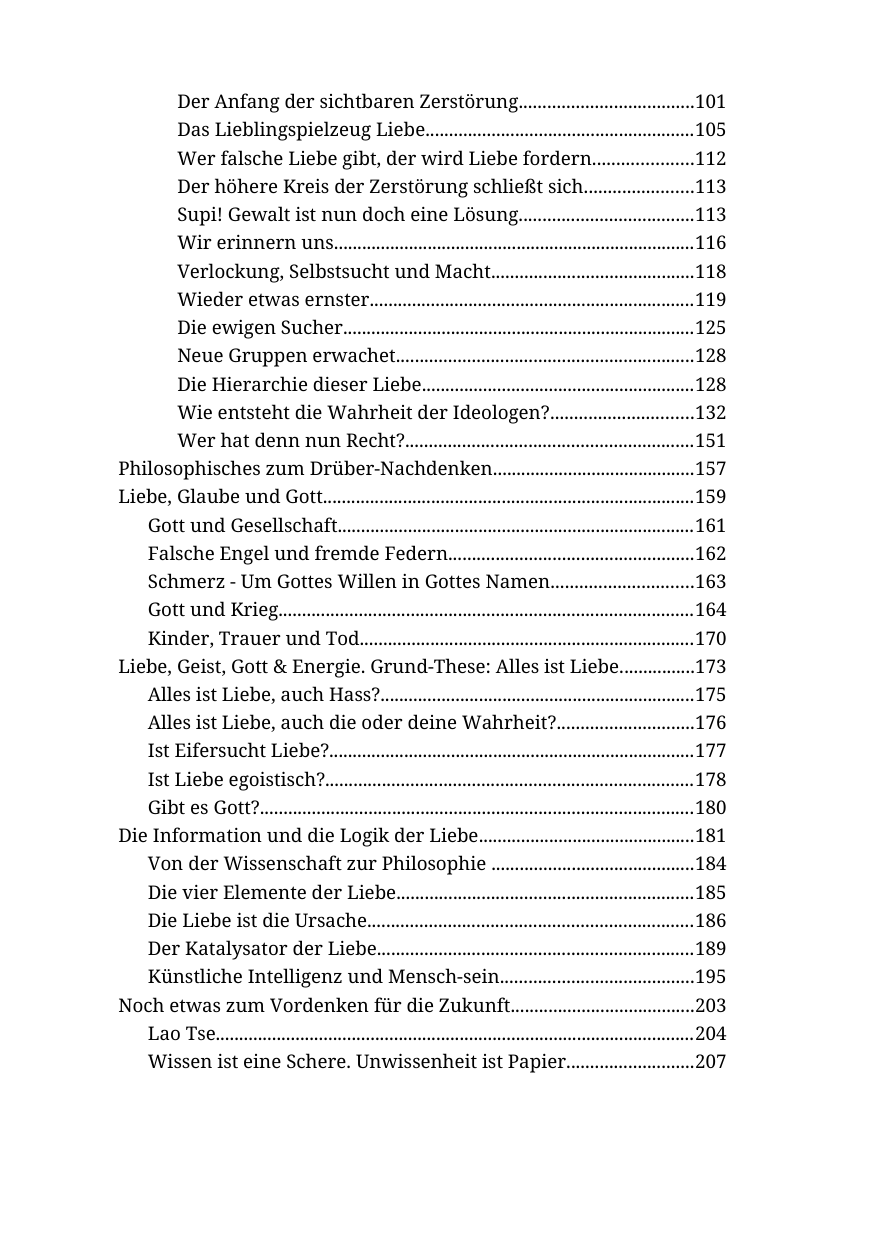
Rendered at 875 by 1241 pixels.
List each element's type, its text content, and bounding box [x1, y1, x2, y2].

text Alles ist Liebe, auch Hass? 175 [148, 681, 726, 707]
text Die vier Elemente der Liebe 185 [148, 879, 726, 904]
text Die ewigen Sucher 125 [177, 314, 726, 340]
text Künstliche Intelligenz und Mensch-sein 195 [148, 964, 726, 989]
text Gott und Krieg 164 [148, 597, 726, 622]
text Neue Gruppen erwachet 128 [177, 343, 726, 368]
text Verlockung, Selbstsucht und Macht 118 [177, 258, 726, 283]
text Der höhere Kreis der Zerstörung schließt sich. 113 [177, 173, 726, 199]
text Liebe, Geist, Gott & Energie. Grund-These: Alles ist Liebe. 173 [118, 653, 726, 679]
text Lao Tse 204 [148, 1020, 726, 1046]
text Wieder etwas ernster 119 [177, 286, 726, 312]
text Wer falsche Liebe gibt, der wird Liebe fordern. 112 [177, 145, 726, 171]
text Liebe, Glaube und Gott 159 [118, 484, 726, 509]
text Supi! Gewalt ist nun doch eine Lösung. 113 [177, 201, 726, 227]
text Wie entsteht die Wahrheit der Ideologen? 132 [177, 399, 726, 424]
text Der Katalysator der Liebe 189 [148, 935, 726, 961]
text Gibt es Gott? 180 [148, 794, 726, 820]
text Das Lieblingspielzeug Liebe 105 [177, 117, 726, 142]
text Falsche Engel und fremde Federn 162 [148, 540, 726, 566]
text Wer hat denn nun Recht? 151 [177, 427, 726, 453]
text Wir erinnern uns 116 [177, 230, 726, 255]
text Die Information und die Logik der Liebe 181 [118, 822, 726, 848]
text Von der Wissenschaft zur Philosophie 184 [148, 851, 726, 876]
text Ist Liebe egoistisch? 178 [148, 766, 726, 792]
text Die Liebe ist die Ursache 186 [148, 907, 726, 933]
text Wissen ist eine Schere. Unwissenheit ist Papier. 207 [148, 1048, 726, 1074]
text Schmerz - Um Gottes Willen in Gottes Namen 163 [148, 568, 726, 594]
text Der Anfang der sichtbaren Zerstörung 101 [177, 88, 726, 114]
text Alles ist Liebe, auch die oder deine Wahrheit? 176 [148, 709, 726, 735]
text Die Hierarchie dieser Liebe 128 [177, 371, 726, 396]
text Ist Eifersucht Liebe? 177 [148, 738, 726, 763]
text Philosophisches zum Drüber-Nachdenken. 157 [118, 456, 726, 481]
text Gott und Gesellschaft 161 [148, 512, 726, 537]
text Noch etwas zum Vordenken für die Zukunft 203 [118, 992, 726, 1017]
text Kinder, Trauer und Tod 170 [148, 625, 726, 650]
